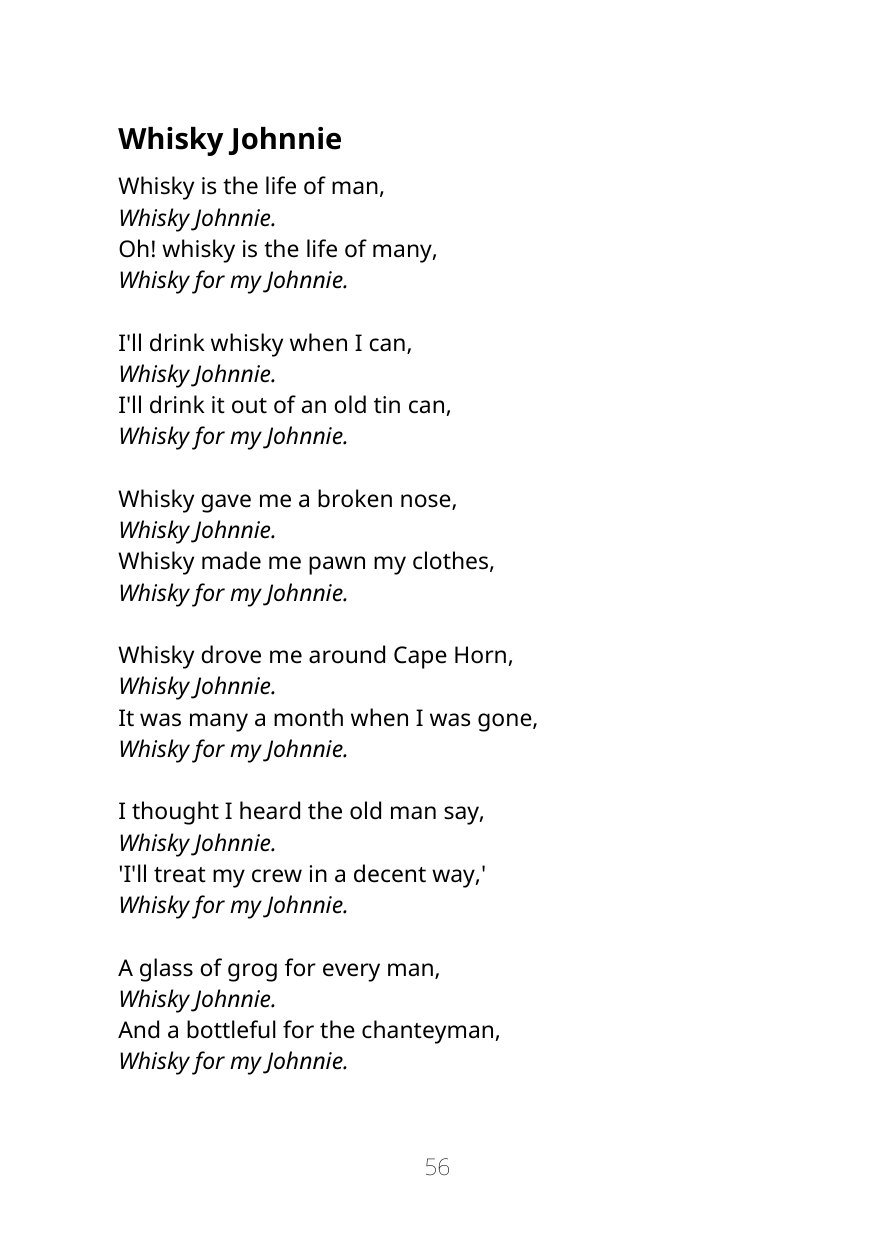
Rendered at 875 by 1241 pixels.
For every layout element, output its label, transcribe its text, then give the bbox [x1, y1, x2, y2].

subtitle Whisky Johnnie [118, 118, 756, 158]
text Whisky is the life of man, Whisky Johnnie. Oh! whisky is the life of many, Whisky for my Johnnie. I'll drink whisky when I can, Whisky Johnnie. I'll drink it out of an old tin can, Whisky for my Johnnie. Whisky gave me a broken nose, Whisky Johnnie. Whisky made me pawn my clothes, Whisky for my Johnnie. Whisky drove me around Cape Horn, Whisky Johnnie. It was many a month when I was gone, Whisky for my Johnnie. I thought I heard the old man say, Whisky Johnnie. 'I'll treat my crew in a decent way,' Whisky for my Johnnie. A glass of grog for every man, Whisky Johnnie. And a bottleful for the chanteyman, Whisky for my Johnnie. [118, 170, 756, 1108]
